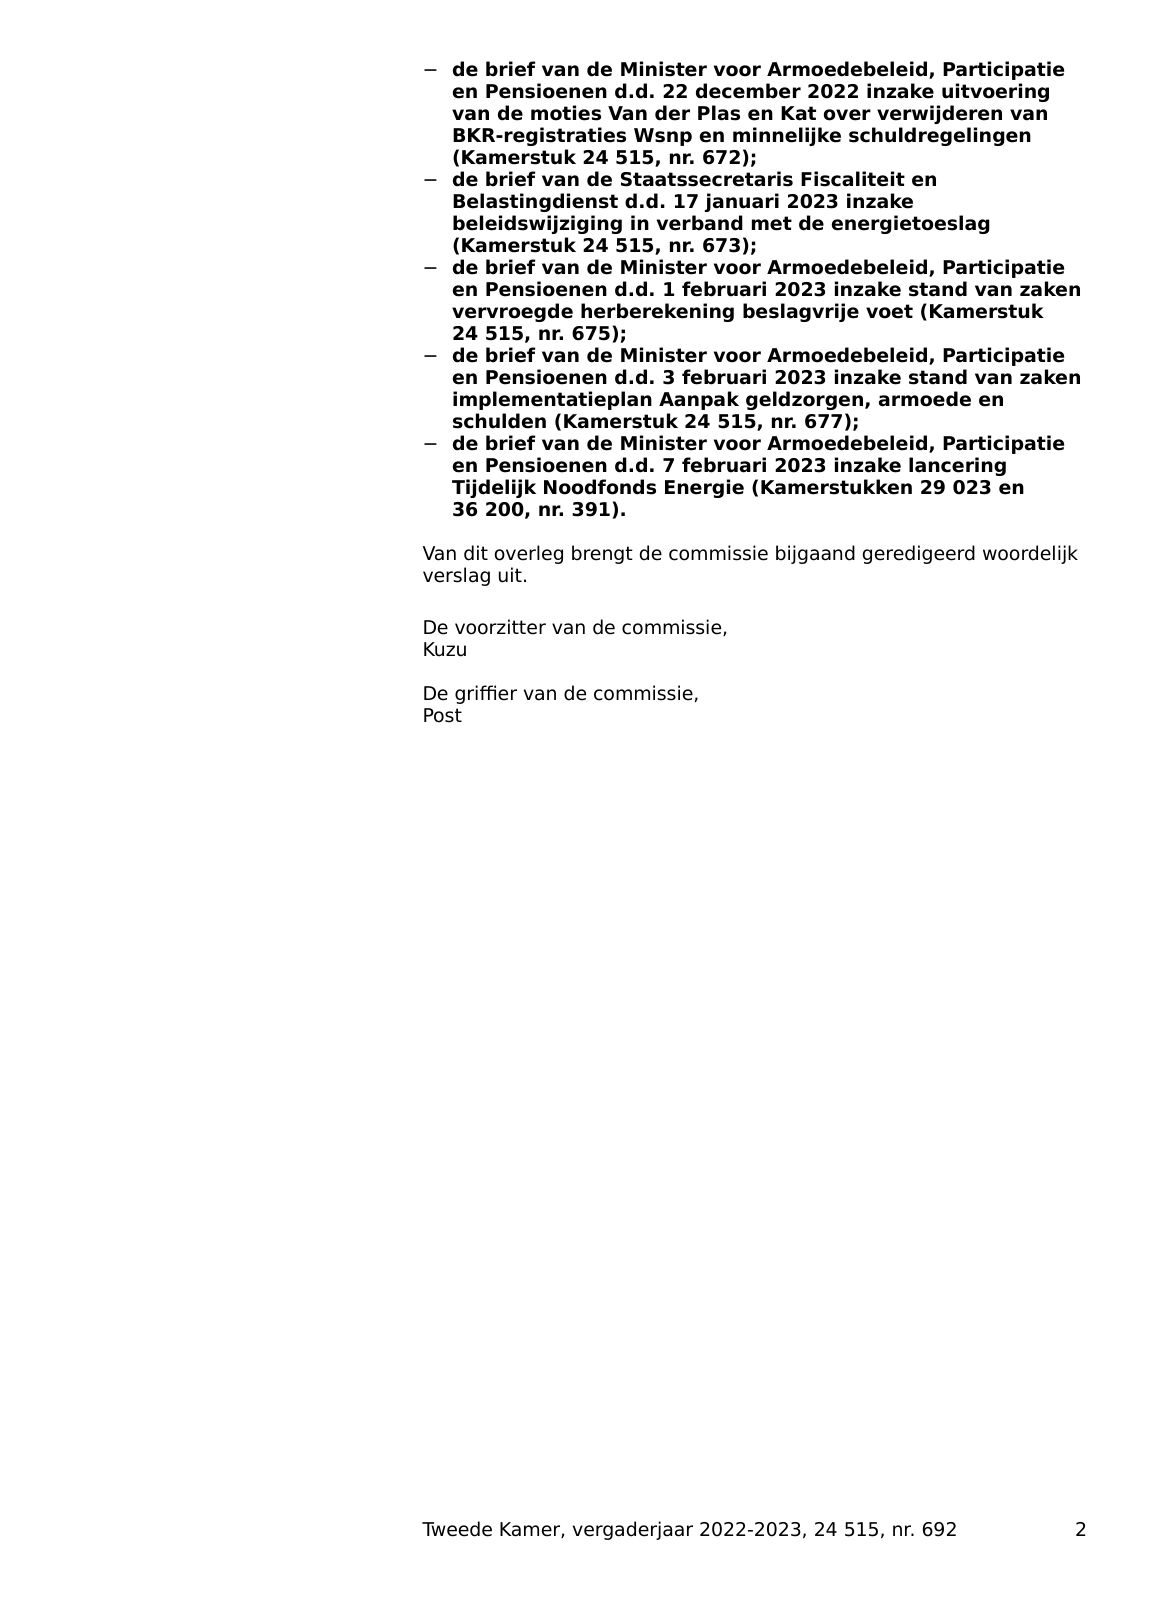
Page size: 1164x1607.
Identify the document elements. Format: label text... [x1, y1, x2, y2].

text − de brief van de Minister voor Armoedebeleid, Participatie en Pensioenen d.d. 1 februari 2023 inzake stand van zaken vervroegde herberekening beslagvrije voet (Kamerstuk 24 515, nr. 675); [422, 257, 1087, 345]
text − de brief van de Staatssecretaris Fiscaliteit en Belastingdienst d.d. 17 januari 2023 inzake beleidswijziging in verband met de energietoeslag (Kamerstuk 24 515, nr. 673); [422, 169, 1087, 257]
text − de brief van de Minister voor Armoedebeleid, Participatie en Pensioenen d.d. 7 februari 2023 inzake lancering Tijdelijk Noodfonds Energie (Kamerstukken 29 023 en 36 200, nr. 391). [422, 433, 1087, 521]
text De griffier van de commissie, Post [422, 683, 1087, 727]
text − de brief van de Minister voor Armoedebeleid, Participatie en Pensioenen d.d. 3 februari 2023 inzake stand van zaken implementatieplan Aanpak geldzorgen, armoede en schulden (Kamerstuk 24 515, nr. 677); [422, 345, 1087, 433]
text De voorzitter van de commissie, Kuzu [422, 617, 1087, 661]
text Van dit overleg brengt de commissie bijgaand geredigeerd woordelijk verslag uit. [422, 543, 1087, 587]
text − de brief van de Minister voor Armoedebeleid, Participatie en Pensioenen d.d. 22 december 2022 inzake uitvoering van de moties Van der Plas en Kat over verwijderen van BKR-registraties Wsnp en minnelijke schuldregelingen (Kamerstuk 24 515, nr. 672); [422, 59, 1087, 169]
